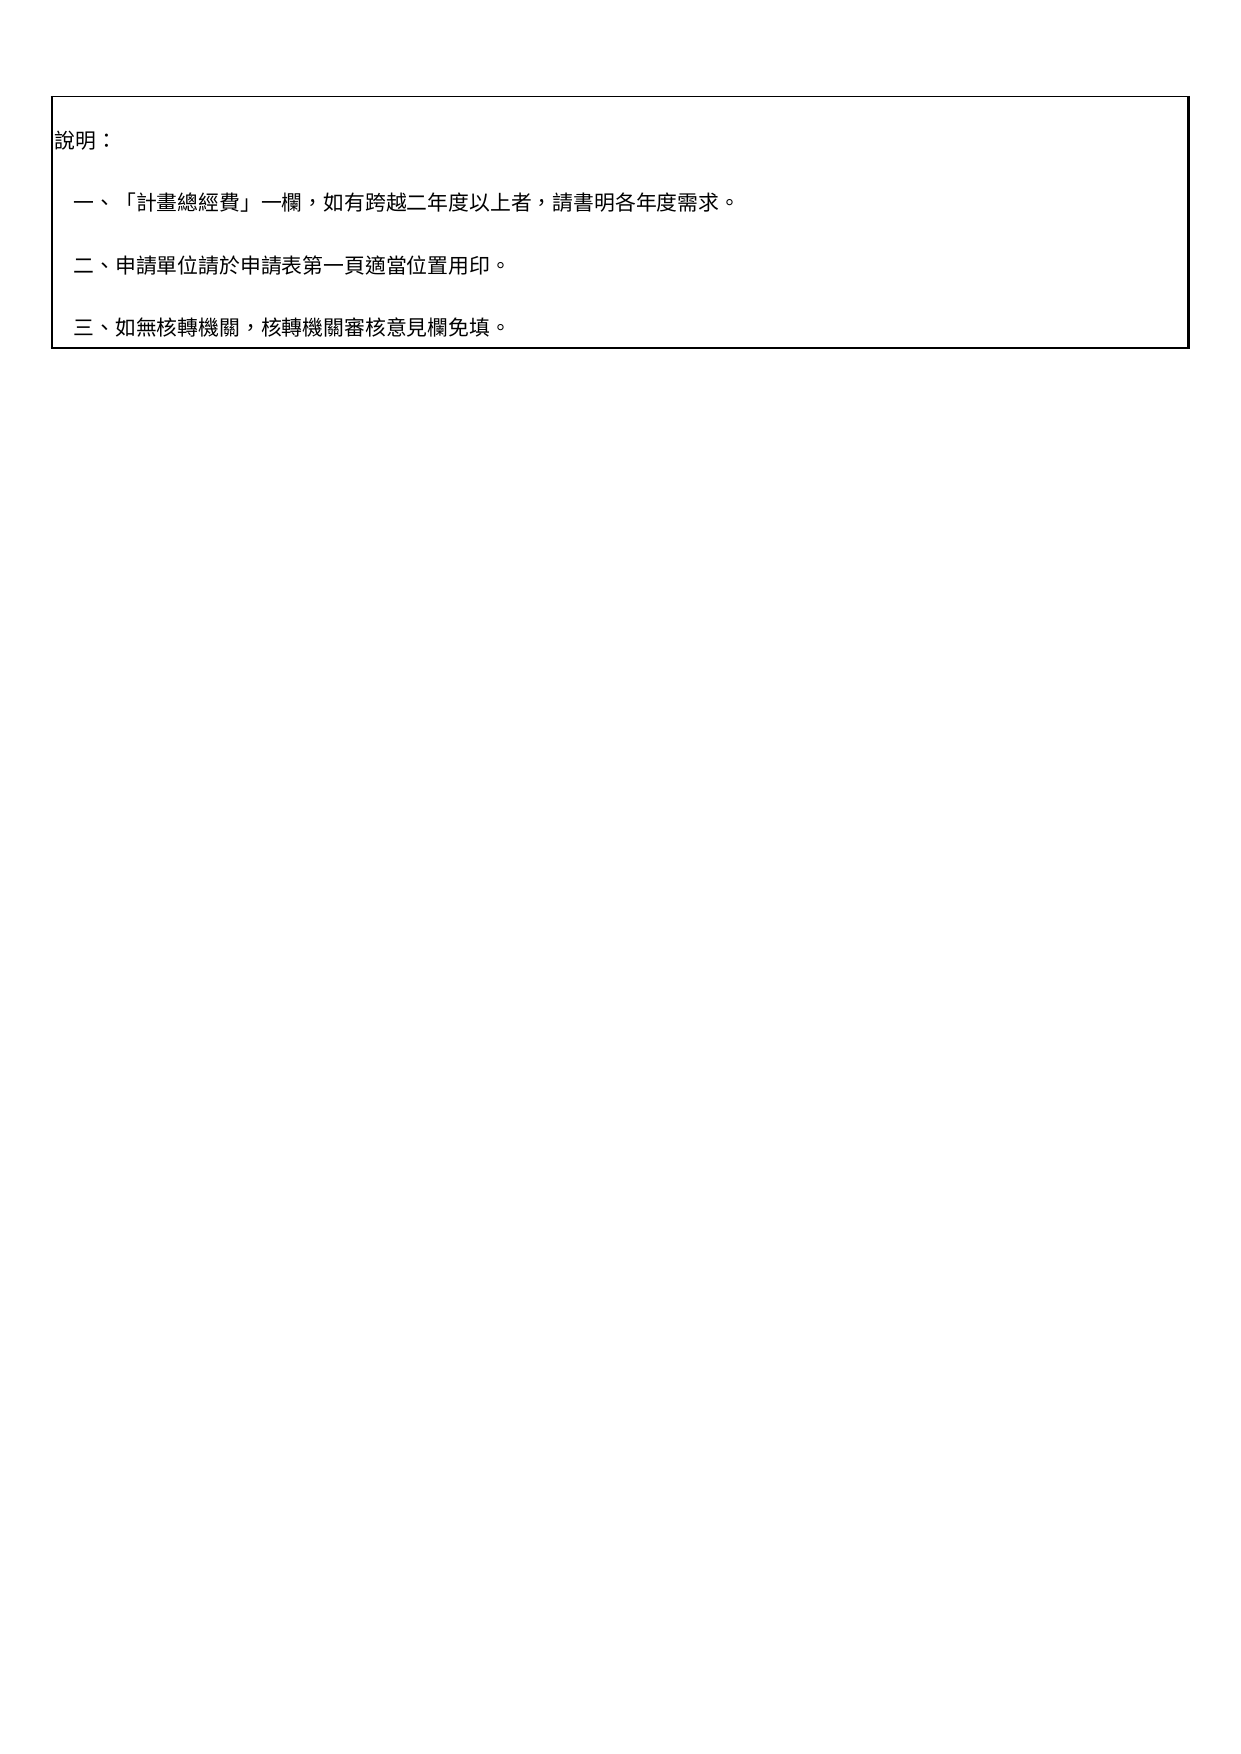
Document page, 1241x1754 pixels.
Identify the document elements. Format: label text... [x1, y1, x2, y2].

table_cell 說明： 一、「計畫總經費」一欄，如有跨越二年度以上者，請書明各年度需求。 二、申請單位請於申請表第一頁適當位置用印。 三、如無核轉機關，核轉機關審核意見欄免填。 [53, 97, 1187, 347]
